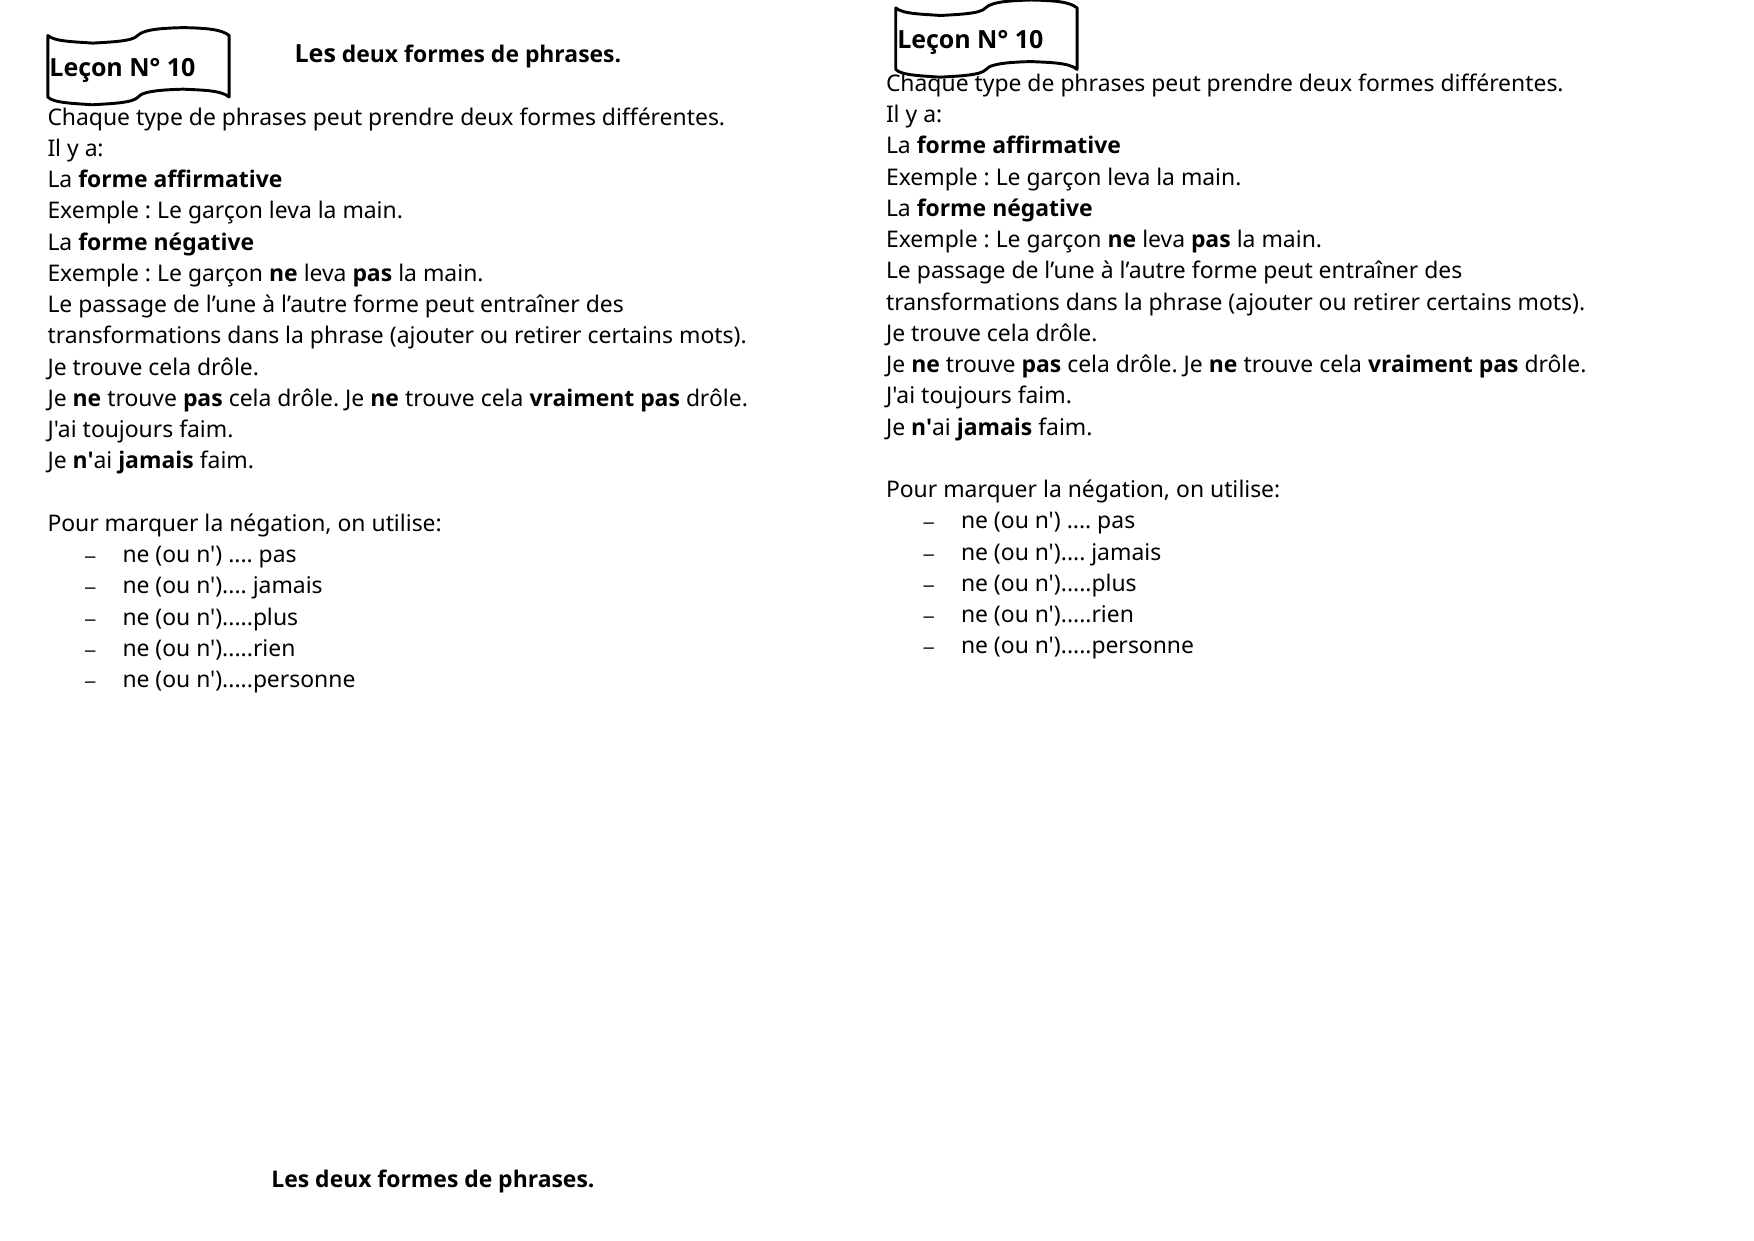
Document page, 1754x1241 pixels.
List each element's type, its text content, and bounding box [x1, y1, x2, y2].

list ne (ou n').....personne [923, 629, 1707, 660]
text Il y a: [886, 98, 1707, 129]
list ne (ou n') .... pas [85, 538, 868, 569]
text Chaque type de phrases peut prendre deux formes différentes. [886, 35, 1707, 98]
text Je n'ai jamais faim. [47, 444, 868, 476]
text Il y a: [47, 132, 868, 163]
text Pour marquer la négation, on utilise: [47, 507, 868, 538]
text Le passage de l’une à l’autre forme peut entraîner des [886, 254, 1707, 285]
text Le passage de l’une à l’autre forme peut entraîner des [47, 288, 868, 319]
text Je trouve cela drôle. [47, 351, 868, 382]
text Pour marquer la négation, on utilise: [886, 473, 1707, 504]
list ne (ou n').... jamais [923, 535, 1707, 567]
text Exemple : Le garçon ne leva pas la main. [886, 223, 1707, 254]
list ne (ou n').... jamais [85, 569, 868, 601]
text Les deux formes de phrases. [50, 35, 227, 69]
text Je trouve cela drôle. [886, 317, 1707, 348]
text Exemple : Le garçon leva la main. [886, 160, 1707, 192]
text transformations dans la phrase (ajouter ou retirer certains mots). [47, 319, 868, 351]
text Exemple : Le garçon ne leva pas la main. [47, 257, 868, 288]
text La forme affirmative [47, 163, 868, 194]
text La forme négative [47, 226, 868, 257]
text La forme affirmative [886, 129, 1707, 160]
text Les deux formes de phrases. [231, 35, 868, 69]
list ne (ou n').....plus [923, 567, 1707, 598]
text La forme négative [886, 192, 1707, 223]
text Je ne trouve pas cela drôle. Je ne trouve cela vraiment pas drôle. J'ai toujours faim. [886, 348, 1707, 410]
list ne (ou n').....plus [85, 601, 868, 632]
text Chaque type de phrases peut prendre deux formes différentes. [47, 69, 868, 132]
text transformations dans la phrase (ajouter ou retirer certains mots). [886, 285, 1707, 317]
list ne (ou n') .... pas [923, 504, 1707, 535]
list ne (ou n').....rien [923, 598, 1707, 629]
text Je ne trouve pas cela drôle. Je ne trouve cela vraiment pas drôle. J'ai toujours faim. [47, 382, 868, 444]
text Je n'ai jamais faim. [886, 410, 1707, 442]
text Exemple : Le garçon leva la main. [47, 194, 868, 226]
list ne (ou n').....rien [85, 632, 868, 663]
list Les deux formes de phrases. [85, 788, 868, 1194]
list ne (ou n').....personne [85, 663, 868, 694]
